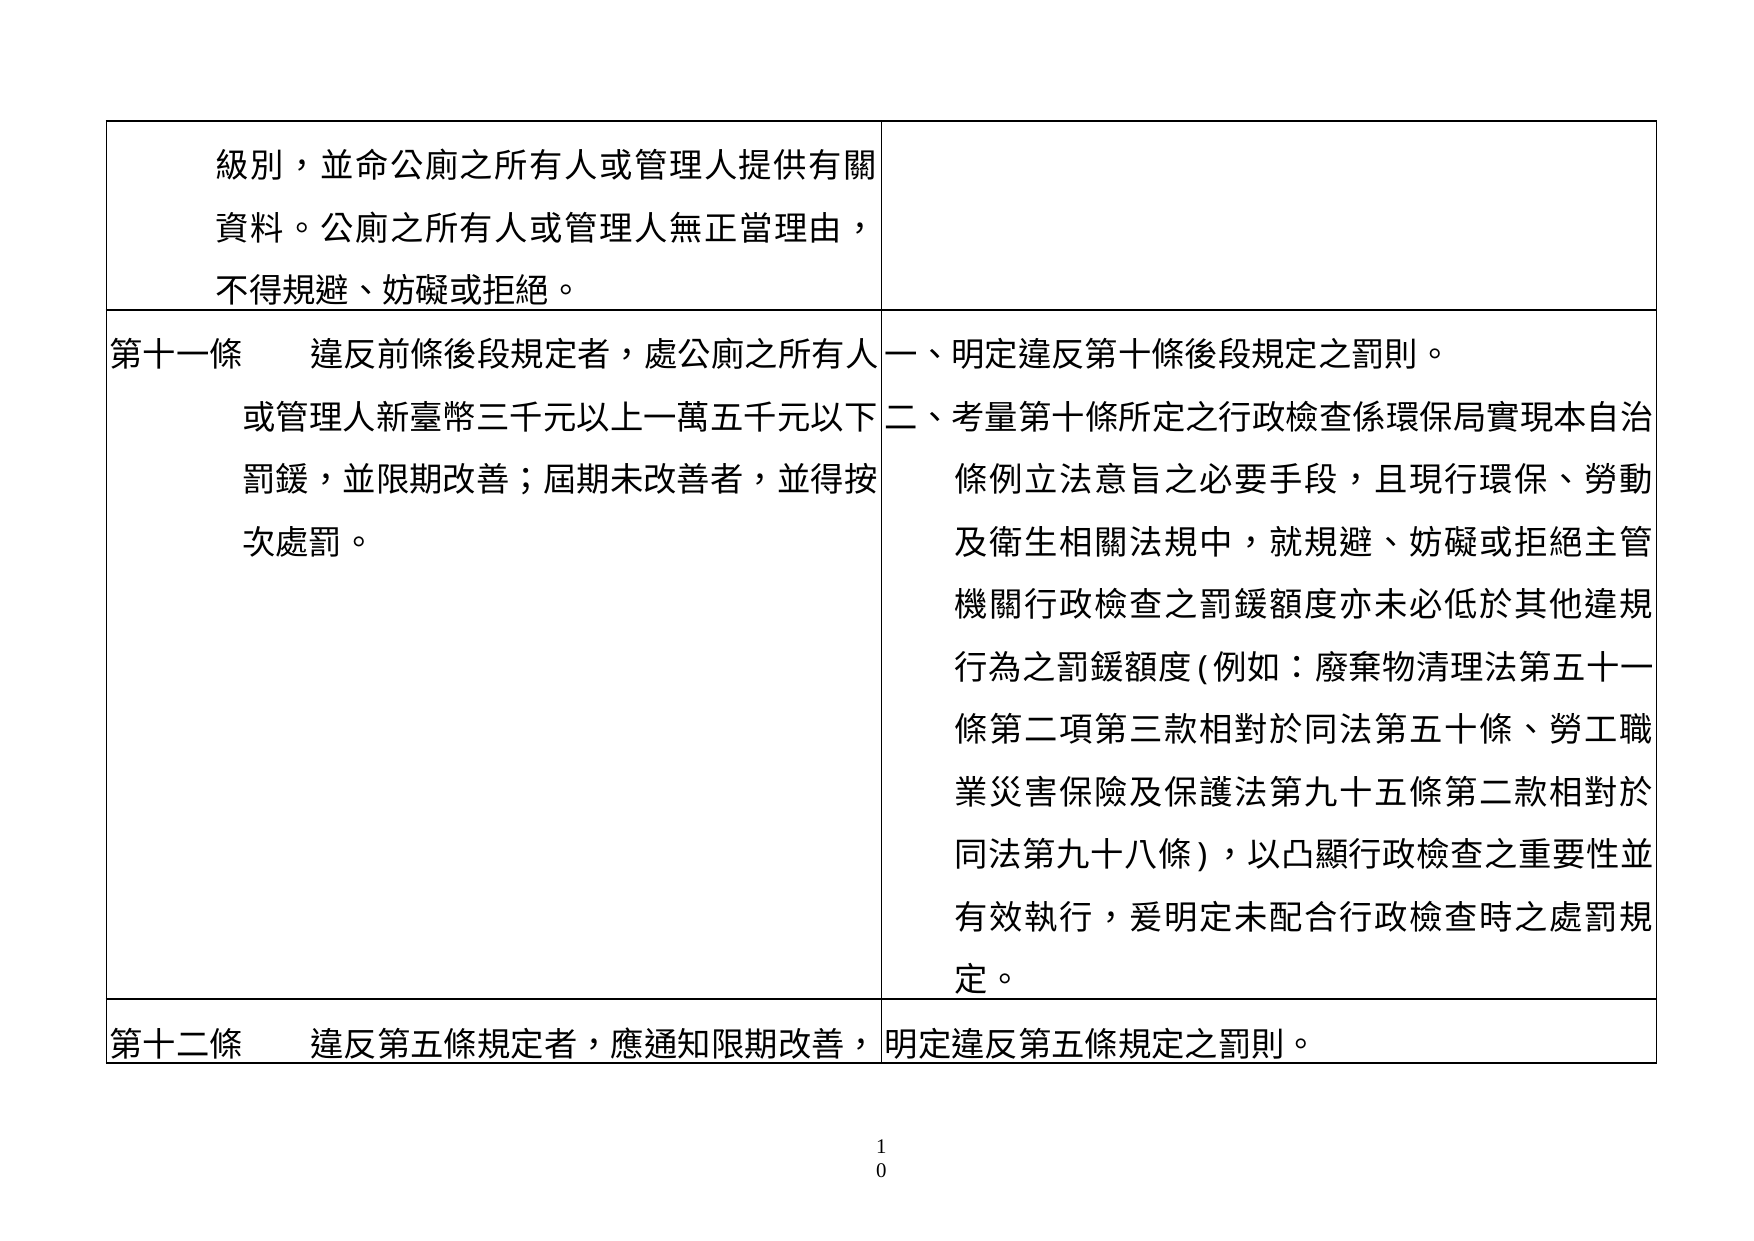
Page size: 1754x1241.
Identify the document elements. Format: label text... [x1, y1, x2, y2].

table_cell 第十一條 違反前條後段規定者，處公廁之所有人或管理人新臺幣三千元以上一萬五千元以下罰鍰，並限期改善；屆期未改善者，並得按次處罰。 [107, 311, 881, 998]
table_cell 第十二條 違反第五條規定者，應通知限期改善， [107, 1000, 881, 1062]
table_cell 級別，並命公廁之所有人或管理人提供有關資料。公廁之所有人或管理人無正當理由，不得規避、妨礙或拒絕。 [107, 122, 881, 309]
table_cell [882, 122, 1656, 309]
table_cell 明定違反第五條規定之罰則。 [882, 1000, 1656, 1062]
table_cell 一、明定違反第十條後段規定之罰則。 二、考量第十條所定之行政檢查係環保局實現本自治條例立法意旨之必要手段，且現行環保、勞動及衛生相關法規中，就規避、妨礙或拒絕主管機關行政檢查之罰鍰額度亦未必低於其他違規行為之罰鍰額度(例如：廢棄物清理法第五十一條第二項第三款相對於同法第五十條、勞工職業災害保險及保護法第九十五條第二款相對於同法第九十八條)，以凸顯行政檢查之重要性並有效執行，爰明定未配合行政檢查時之處罰規定。 [882, 311, 1656, 998]
